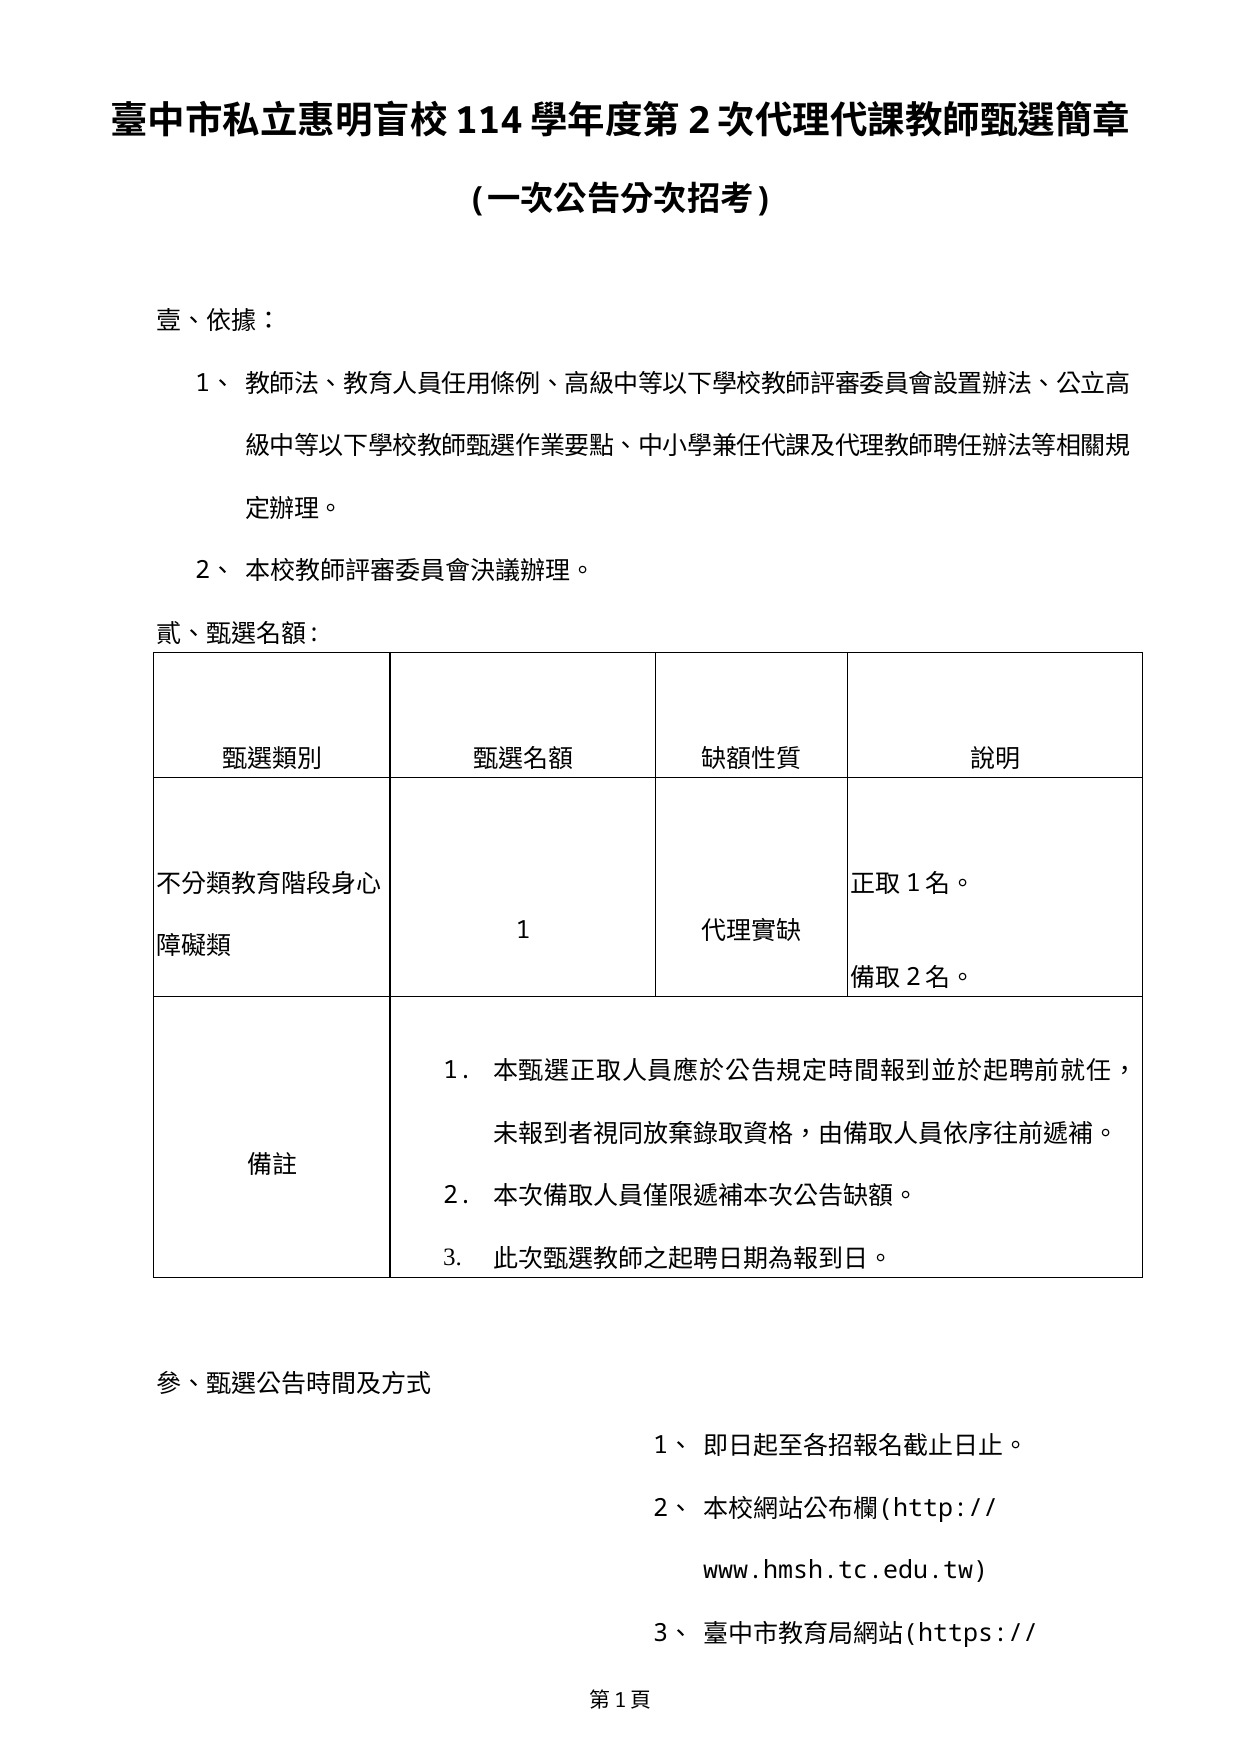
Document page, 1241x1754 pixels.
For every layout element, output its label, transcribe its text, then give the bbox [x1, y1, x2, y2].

text (一次公告分次招考) [106, 171, 1134, 220]
table_header 缺額性質 [656, 653, 847, 777]
list 臺中市教育局網站(https:// [653, 1590, 1134, 1652]
list 本校教師評審委員會決議辦理。 [195, 527, 1134, 590]
list 教師法、教育人員任用條例、高級中等以下學校教師評審委員會設置辦法、公立高級中等以下學校教師甄選作業要點、中小學兼任代課及代理教師聘任辦法等相關規定辦理。 [195, 340, 1134, 527]
text 臺中市私立惠明盲校114學年度第2次代理代課教師甄選簡章 [106, 90, 1134, 144]
list 甄選公告時間及方式 [156, 1340, 1134, 1402]
list 依據： [156, 277, 1134, 340]
table_header 甄選名額 [391, 653, 655, 777]
table_header 甄選類別 [154, 653, 389, 777]
table_cell 1 [391, 778, 655, 996]
table_header 說明 [848, 653, 1142, 777]
table_cell 代理實缺 [656, 778, 847, 996]
list 甄選名額: [156, 590, 1134, 652]
table_cell 備註 [154, 997, 389, 1277]
list 本校網站公布欄(http://www.hmsh.tc.edu.tw) [653, 1465, 1134, 1590]
table_cell 本甄選正取人員應於公告規定時間報到並於起聘前就任，未報到者視同放棄錄取資格，由備取人員依序往前遞補。 本次備取人員僅限遞補本次公告缺額。 此次甄選教師之起聘日期為報到日。 [391, 997, 1142, 1277]
table_cell 不分類教育階段身心障礙類 [154, 778, 389, 996]
table_cell 正取1名。 備取2名。 [848, 778, 1142, 996]
list 即日起至各招報名截止日止。 [653, 1402, 1134, 1465]
